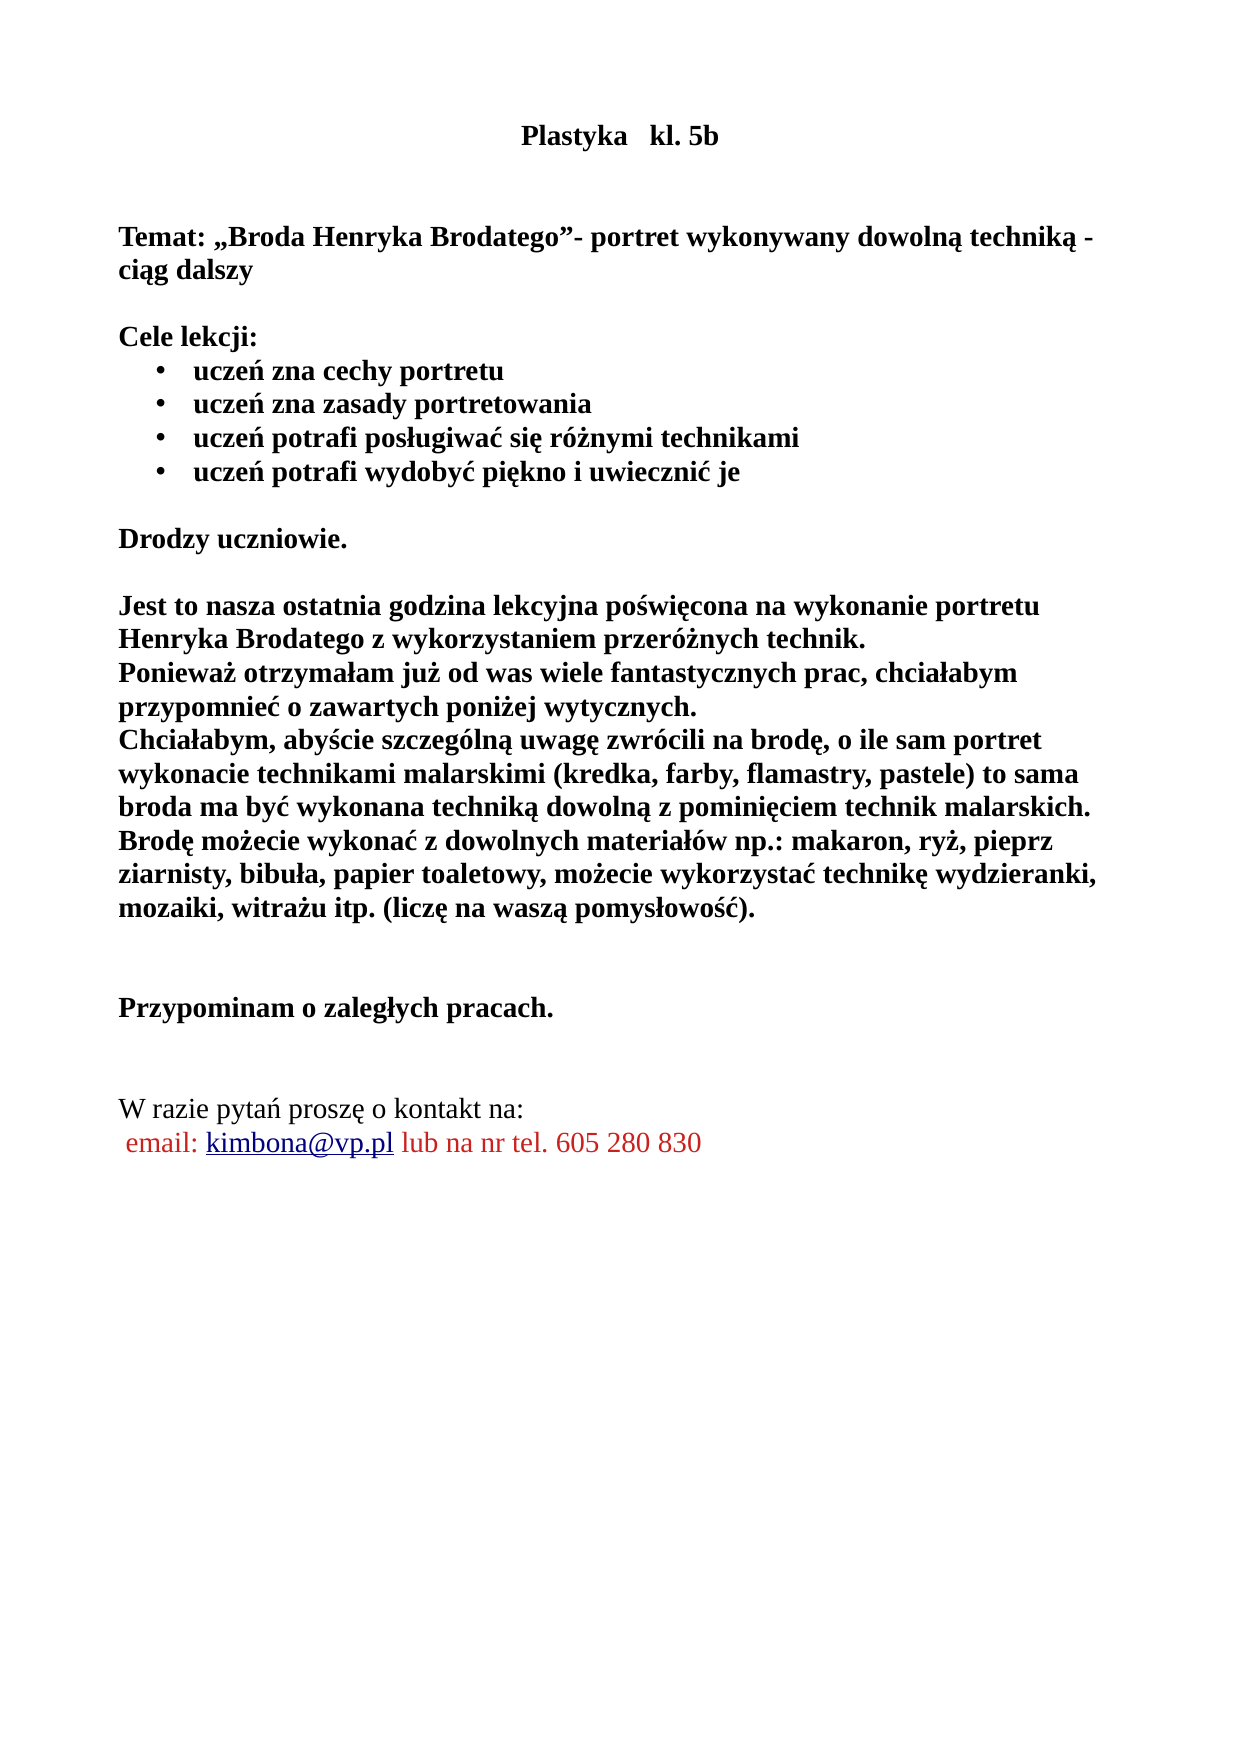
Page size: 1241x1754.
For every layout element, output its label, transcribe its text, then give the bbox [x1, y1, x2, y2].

text Brodę możecie wykonać z dowolnych materiałów np.: makaron, ryż, pieprz ziarnisty, bibuła, papier toaletowy, możecie wykorzystać technikę wydzieranki, mozaiki, witrażu itp. (liczę na waszą pomysłowość). [118, 823, 1122, 923]
list uczeń zna zasady portretowania [156, 387, 1122, 420]
text Cele lekcji: [118, 319, 1122, 353]
text Temat: „Broda Henryka Brodatego”- portret wykonywany dowolną techniką - ciąg dalszy [118, 219, 1122, 286]
text Chciałabym, abyście szczególną uwagę zwrócili na brodę, o ile sam portret wykonacie technikami malarskimi (kredka, farby, flamastry, pastele) to sama broda ma być wykonana techniką dowolną z pominięciem technik malarskich. [118, 722, 1122, 823]
text Drodzy uczniowie. [118, 521, 1122, 554]
text Jest to nasza ostatnia godzina lekcyjna poświęcona na wykonanie portretu Henryka Brodatego z wykorzystaniem przeróżnych technik. [118, 588, 1122, 655]
text email: kimbona@vp.pl lub na nr tel. 605 280 830 [118, 1125, 1122, 1158]
text W razie pytań proszę o kontakt na: [118, 1091, 1122, 1125]
text Przypominam o zaległych pracach. [118, 991, 1122, 1024]
list uczeń potrafi wydobyć piękno i uwiecznić je [156, 454, 1122, 487]
list uczeń potrafi posługiwać się różnymi technikami [156, 420, 1122, 454]
list uczeń zna cechy portretu [156, 353, 1122, 387]
text Ponieważ otrzymałam już od was wiele fantastycznych prac, chciałabym przypomnieć o zawartych poniżej wytycznych. [118, 655, 1122, 722]
text Plastyka kl. 5b [118, 118, 1122, 152]
